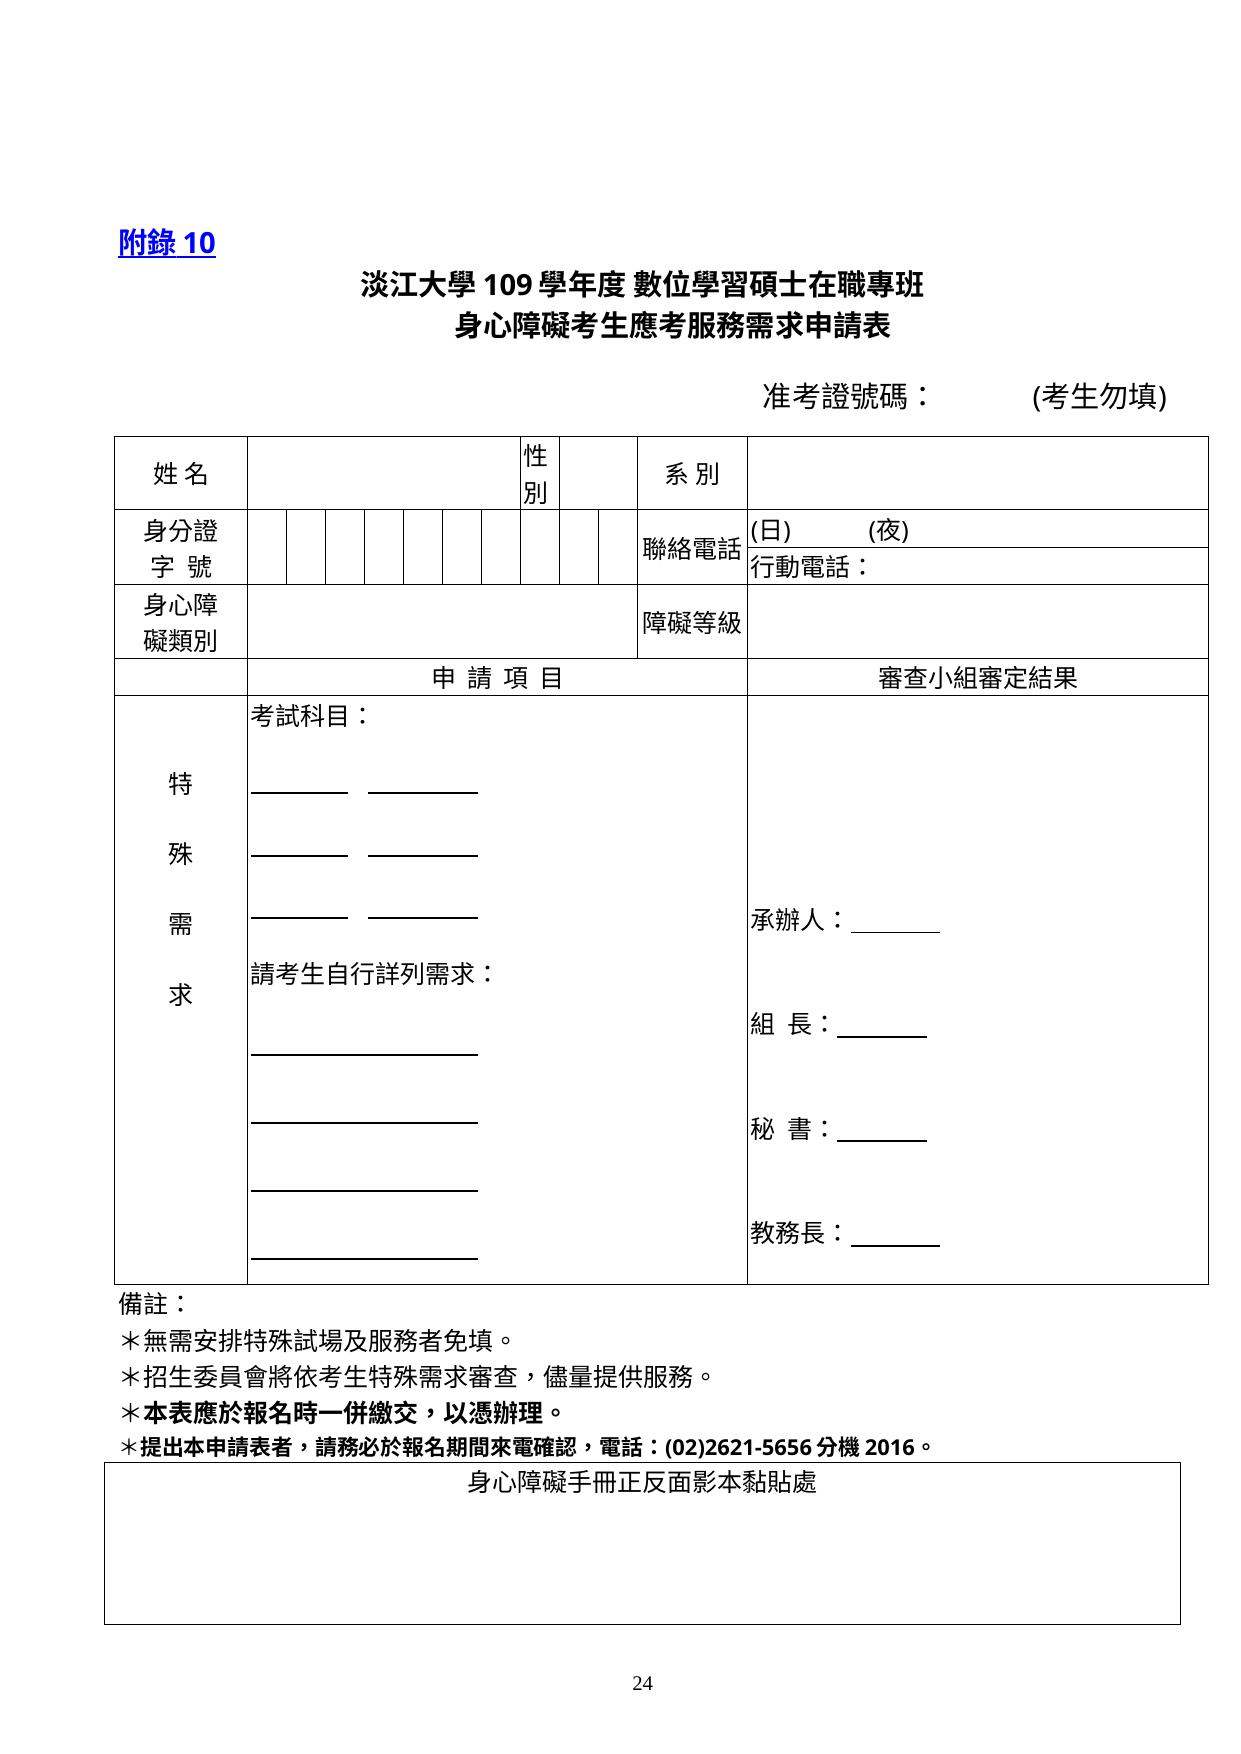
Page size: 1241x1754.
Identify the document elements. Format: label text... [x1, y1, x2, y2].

table_header [560, 437, 637, 509]
text 淡江大學109學年度 數位學習碩士在職專班 [118, 262, 1166, 303]
table_header [248, 437, 520, 509]
table_cell 承辦人： 組 長： 秘 書： 教務長： [748, 696, 1208, 1284]
text ＊招生委員會將依考生特殊需求審查，儘量提供服務。 [118, 1357, 1166, 1394]
table_cell 聯絡電話 [638, 510, 747, 584]
text ＊無需安排特殊試場及服務者免填。 [118, 1321, 1166, 1357]
table_cell [248, 585, 637, 658]
table_cell [326, 510, 364, 584]
table_header 性 別 [521, 437, 559, 509]
table_cell [287, 510, 325, 584]
table_cell 審查小組審定結果 [748, 659, 1208, 695]
table_cell 考試科目： 請考生自行詳列需求： [248, 696, 747, 1284]
table_cell [521, 510, 559, 584]
table_cell [599, 510, 637, 584]
text ＊本表應於報名時一併繳交，以憑辦理。 [118, 1394, 1166, 1430]
table_header 姓 名 [115, 437, 247, 509]
text 准考證號碼： (考生勿填) [118, 374, 1166, 416]
text ＊提出本申請表者，請務必於報名期間來電確認，電話：(02)2621-5656分機2016。 [118, 1430, 1166, 1462]
table_cell [115, 659, 247, 695]
table_cell (日) (夜) [748, 510, 1208, 547]
table_header [748, 437, 1208, 509]
text 備註： [118, 1285, 1166, 1321]
table_cell 特 殊 需 求 [115, 696, 247, 1284]
table_cell 申 請 項 目 [248, 659, 747, 695]
table_cell [404, 510, 442, 584]
table_cell [560, 510, 598, 584]
text 身心障礙考生應考服務需求申請表 [118, 303, 1166, 345]
table_cell 身心障 礙類別 [115, 585, 247, 658]
table_cell [365, 510, 403, 584]
table_cell [748, 585, 1208, 658]
table_cell 障礙等級 [638, 585, 747, 658]
table_cell 身分證 字 號 [115, 510, 247, 584]
table_cell [482, 510, 520, 584]
table_cell [443, 510, 481, 584]
table_header 身心障礙手冊正反面影本黏貼處 [105, 1463, 1180, 1624]
text 附錄10 [118, 220, 1166, 262]
table_cell 行動電話： [748, 548, 1208, 584]
table_header 系 別 [638, 437, 747, 509]
table_cell [248, 510, 286, 584]
